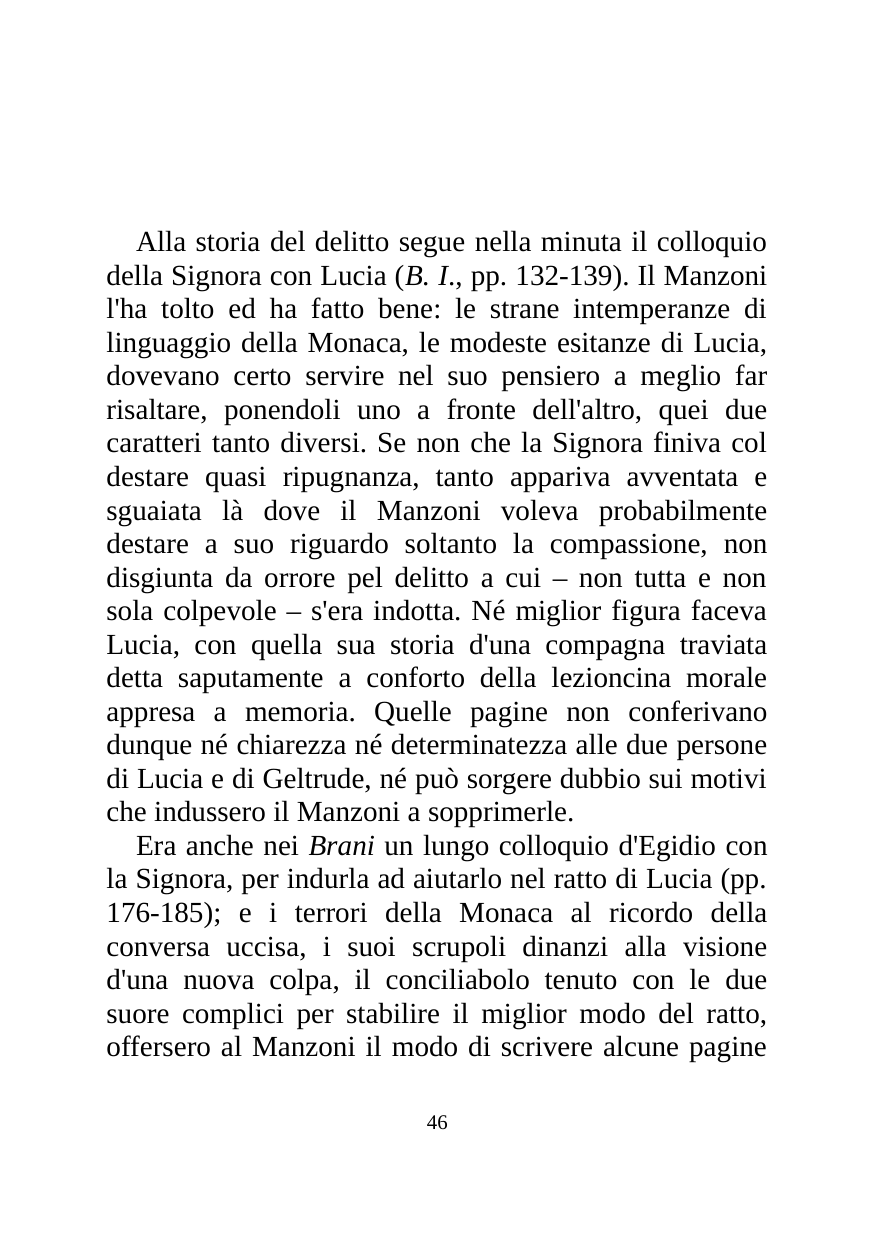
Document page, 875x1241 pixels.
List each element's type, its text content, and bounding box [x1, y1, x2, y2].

text Alla storia del delitto segue nella minuta il colloquio della Signora con Lucia (B. I., pp. 132-139). Il Manzoni l'ha tolto ed ha fatto bene: le strane intemperanze di linguaggio della Monaca, le modeste esitanze di Lucia, dovevano certo servire nel suo pensiero a meglio far risaltare, ponendoli uno a fronte dell'altro, quei due caratteri tanto diversi. Se non che la Signora finiva col destare quasi ripugnanza, tanto appariva avventata e sguaiata là dove il Manzoni voleva probabilmente destare a suo riguardo soltanto la compassione, non disgiunta da orrore pel delitto a cui – non tutta e non sola colpevole – s'era indotta. Né miglior figura faceva Lucia, con quella sua storia d'una compagna traviata detta saputamente a conforto della lezioncina morale appresa a memoria. Quelle pagine non conferivano dunque né chiarezza né determinatezza alle due persone di Lucia e di Geltrude, né può sorgere dubbio sui motivi che indussero il Manzoni a sopprimerle. [106, 224, 768, 828]
text Era anche nei Brani un lungo colloquio d'Egidio con la Signora, per indurla ad aiutarlo nel ratto di Lucia (pp. 176-185); e i terrori della Monaca al ricordo della conversa uccisa, i suoi scrupoli dinanzi alla visione d'una nuova colpa, il conciliabolo tenuto con le due suore complici per stabilire il miglior modo del ratto, offersero al Manzoni il modo di scrivere alcune pagine [106, 828, 768, 1063]
